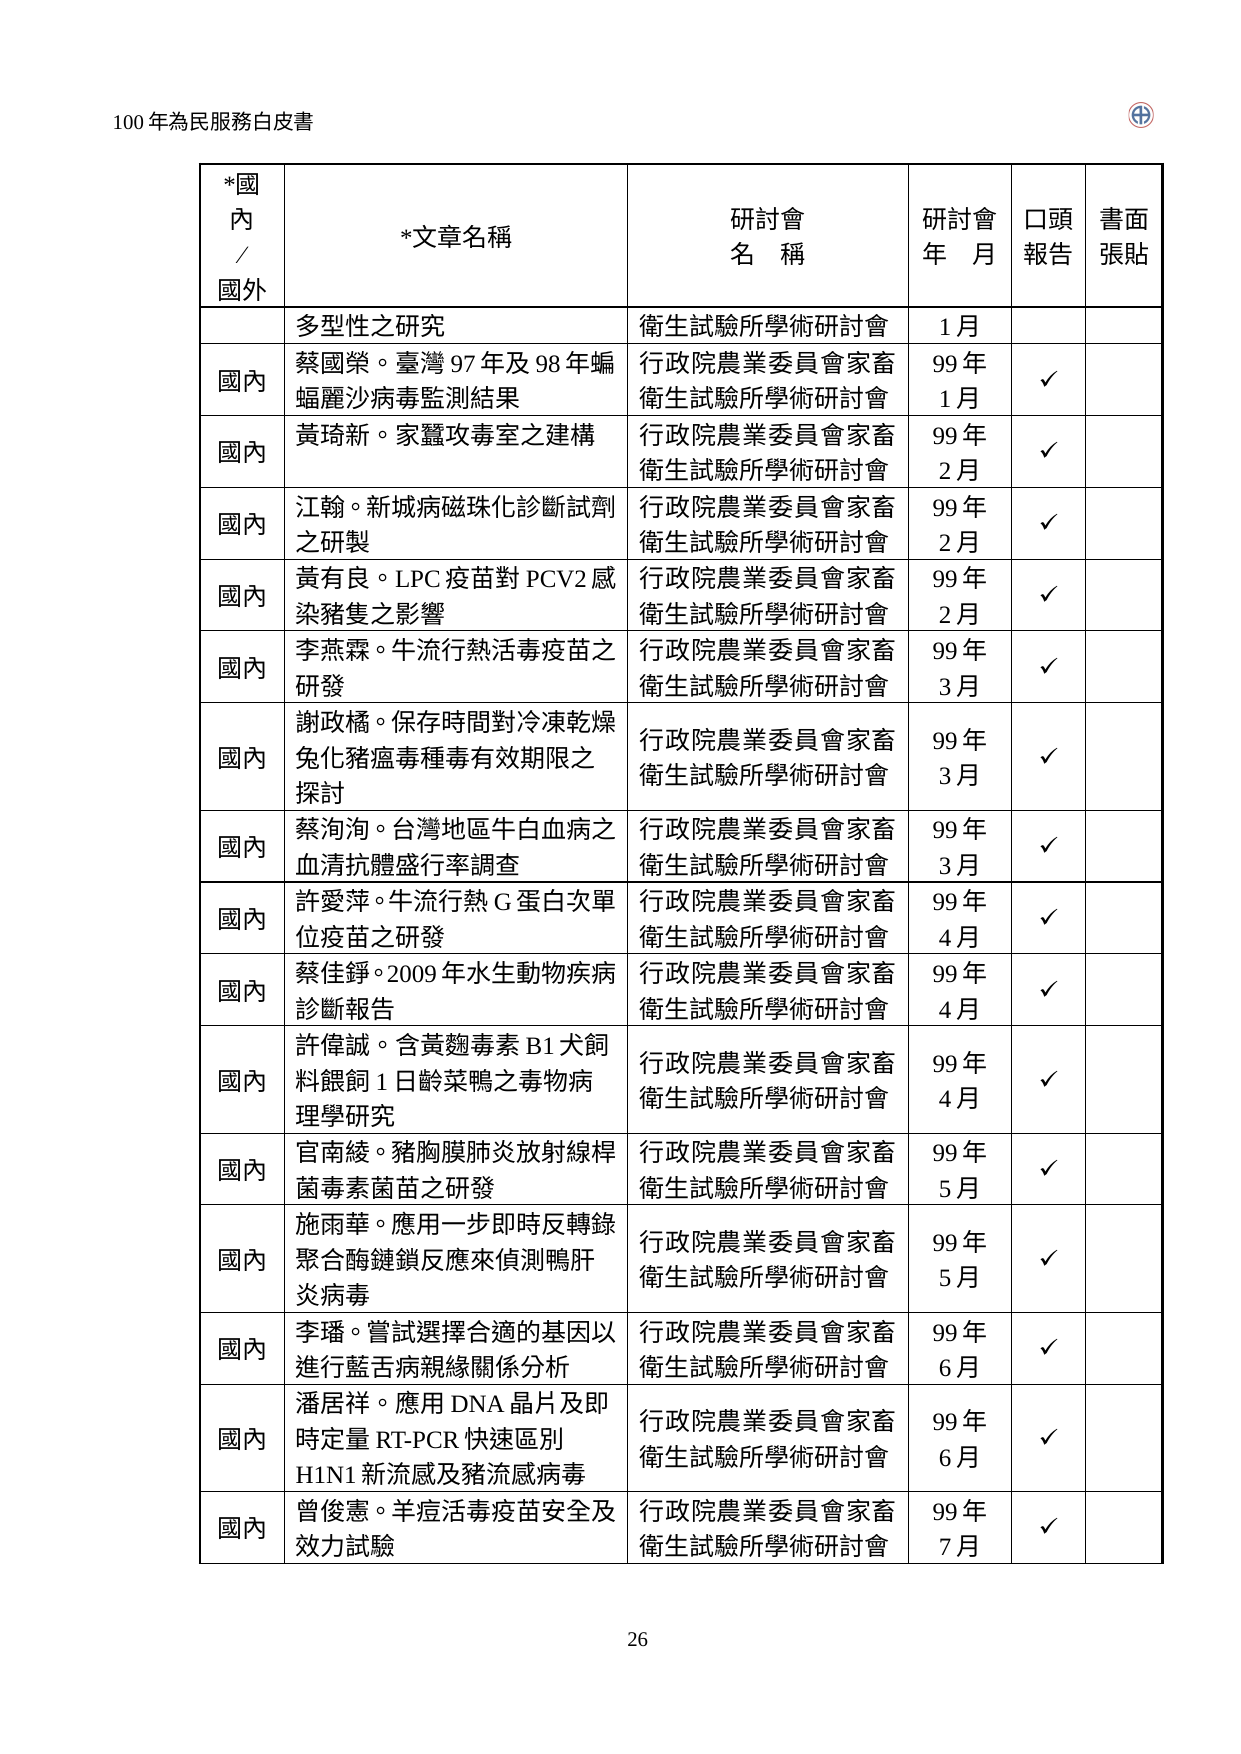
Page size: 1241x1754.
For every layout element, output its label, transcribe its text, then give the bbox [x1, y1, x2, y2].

table_cell 行政院農業委員會家畜衛生試驗所學術研討會 [628, 416, 908, 487]
table_cell  [1012, 1026, 1085, 1132]
table_cell  [1012, 631, 1085, 702]
table_cell 行政院農業委員會家畜衛生試驗所學術研討會 [628, 631, 908, 702]
table_cell  [1012, 811, 1085, 881]
table_cell 謝政橘。保存時間對冷凍乾燥兔化豬瘟毒種毒有效期限之探討 [285, 703, 627, 809]
table_cell 99年 3月 [909, 811, 1011, 881]
table_cell 99年 5月 [909, 1134, 1011, 1204]
table_cell 江翰。新城病磁珠化診斷試劑之研製 [285, 488, 627, 558]
table_cell [1086, 1492, 1161, 1563]
table_cell 行政院農業委員會家畜衛生試驗所學術研討會 [628, 560, 908, 630]
table_header 口頭 報告 [1012, 165, 1085, 306]
table_cell [1086, 344, 1161, 415]
table_cell 李璠。嘗試選擇合適的基因以進行藍舌病親緣關係分析 [285, 1313, 627, 1383]
table_cell 行政院農業委員會家畜衛生試驗所學術研討會 [628, 1205, 908, 1312]
table_cell [201, 308, 284, 343]
table_header 書面 張貼 [1086, 165, 1161, 306]
table_cell  [1012, 1313, 1085, 1383]
table_cell 蔡國榮。臺灣97年及98年蝙蝠麗沙病毒監測結果 [285, 344, 627, 415]
table_cell 行政院農業委員會家畜衛生試驗所學術研討會 [628, 703, 908, 809]
table_header *國內 ∕ 國外 [201, 165, 284, 306]
table_header *文章名稱 [285, 165, 627, 306]
table_cell [1086, 416, 1161, 487]
table_cell 許偉誠。含黃麴毒素B1犬飼料餵飼1日齡菜鴨之毒物病理學研究 [285, 1026, 627, 1132]
table_cell 99年 2月 [909, 488, 1011, 558]
table_cell [1086, 1205, 1161, 1312]
table_cell 李燕霖。牛流行熱活毒疫苗之研發 [285, 631, 627, 702]
table_cell [1012, 308, 1085, 343]
table_cell 國內 [201, 954, 284, 1025]
table_cell 國內 [201, 1313, 284, 1383]
table_cell  [1012, 703, 1085, 809]
table_cell 許愛萍。牛流行熱G蛋白次單位疫苗之研發 [285, 883, 627, 953]
table_cell [1086, 1313, 1161, 1383]
table_cell 國內 [201, 811, 284, 881]
table_cell [1086, 703, 1161, 809]
table_cell 行政院農業委員會家畜衛生試驗所學術研討會 [628, 1134, 908, 1204]
table_cell 黃有良。LPC疫苗對PCV2感染豬隻之影響 [285, 560, 627, 630]
table_cell [1086, 631, 1161, 702]
table_cell 99年 2月 [909, 416, 1011, 487]
table_cell [1086, 1026, 1161, 1132]
table_cell 國內 [201, 560, 284, 630]
table_cell 國內 [201, 1205, 284, 1312]
table_cell  [1012, 1134, 1085, 1204]
table_cell 99年 4月 [909, 1026, 1011, 1132]
table_cell 99年 4月 [909, 954, 1011, 1025]
table_cell 官南綾。豬胸膜肺炎放射線桿菌毒素菌苗之研發 [285, 1134, 627, 1204]
table_cell 潘居祥。應用DNA晶片及即時定量RT-PCR快速區別H1N1新流感及豬流感病毒 [285, 1385, 627, 1491]
table_cell [1086, 560, 1161, 630]
table_cell 行政院農業委員會家畜衛生試驗所學術研討會 [628, 1313, 908, 1383]
table_header 研討會 年 月 [909, 165, 1011, 306]
table_cell  [1012, 488, 1085, 558]
table_cell 99年 1月 [909, 344, 1011, 415]
table_cell 99年 5月 [909, 1205, 1011, 1312]
table_cell 99年 7月 [909, 1492, 1011, 1563]
table_cell  [1012, 883, 1085, 953]
table_cell 國內 [201, 1134, 284, 1204]
table_cell 國內 [201, 883, 284, 953]
table_cell 99年 4月 [909, 883, 1011, 953]
table_cell 國內 [201, 1385, 284, 1491]
table_cell 99年 6月 [909, 1313, 1011, 1383]
table_cell [1086, 1134, 1161, 1204]
table_cell 行政院農業委員會家畜衛生試驗所學術研討會 [628, 811, 908, 881]
picture [1128, 102, 1154, 128]
table_cell 多型性之研究 [285, 308, 627, 343]
table_cell 行政院農業委員會家畜衛生試驗所學術研討會 [628, 344, 908, 415]
table_cell 曾俊憲。羊痘活毒疫苗安全及效力試驗 [285, 1492, 627, 1563]
table_cell 蔡佳錚。2009年水生動物疾病診斷報告 [285, 954, 627, 1025]
table_cell 1月 [909, 308, 1011, 343]
table_cell 行政院農業委員會家畜衛生試驗所學術研討會 [628, 488, 908, 558]
table_cell 國內 [201, 703, 284, 809]
table_cell 施雨華。應用一步即時反轉錄聚合酶鏈鎖反應來偵測鴨肝炎病毒 [285, 1205, 627, 1312]
table_cell 蔡洵洵。台灣地區牛白血病之血清抗體盛行率調查 [285, 811, 627, 881]
table_cell [1086, 488, 1161, 558]
table_cell 國內 [201, 488, 284, 558]
table_cell  [1012, 1492, 1085, 1563]
table_cell 行政院農業委員會家畜衛生試驗所學術研討會 [628, 1385, 908, 1491]
table_cell  [1012, 416, 1085, 487]
table_cell [1086, 1385, 1161, 1491]
table_cell 國內 [201, 1026, 284, 1132]
table_cell 國內 [201, 344, 284, 415]
table_cell  [1012, 560, 1085, 630]
table_header 研討會 名 稱 [628, 165, 908, 306]
table_cell 99年 6月 [909, 1385, 1011, 1491]
table_cell 99年 3月 [909, 631, 1011, 702]
table_cell 行政院農業委員會家畜衛生試驗所學術研討會 [628, 1492, 908, 1563]
table_cell  [1012, 344, 1085, 415]
table_cell 99年 3月 [909, 703, 1011, 809]
table_cell 行政院農業委員會家畜衛生試驗所學術研討會 [628, 1026, 908, 1132]
table_cell 國內 [201, 416, 284, 487]
table_cell 99年 2月 [909, 560, 1011, 630]
table_cell  [1012, 954, 1085, 1025]
table_cell [1086, 811, 1161, 881]
table_cell  [1012, 1385, 1085, 1491]
table_cell 衛生試驗所學術研討會 [628, 308, 908, 343]
table_cell 行政院農業委員會家畜衛生試驗所學術研討會 [628, 883, 908, 953]
table_cell 國內 [201, 1492, 284, 1563]
table_cell 黃琦新。家蠶攻毒室之建構 [285, 416, 627, 487]
table_cell [1086, 954, 1161, 1025]
table_cell [1086, 308, 1161, 343]
table_cell 行政院農業委員會家畜衛生試驗所學術研討會 [628, 954, 908, 1025]
table_cell [1086, 883, 1161, 953]
table_cell 國內 [201, 631, 284, 702]
table_cell  [1012, 1205, 1085, 1312]
